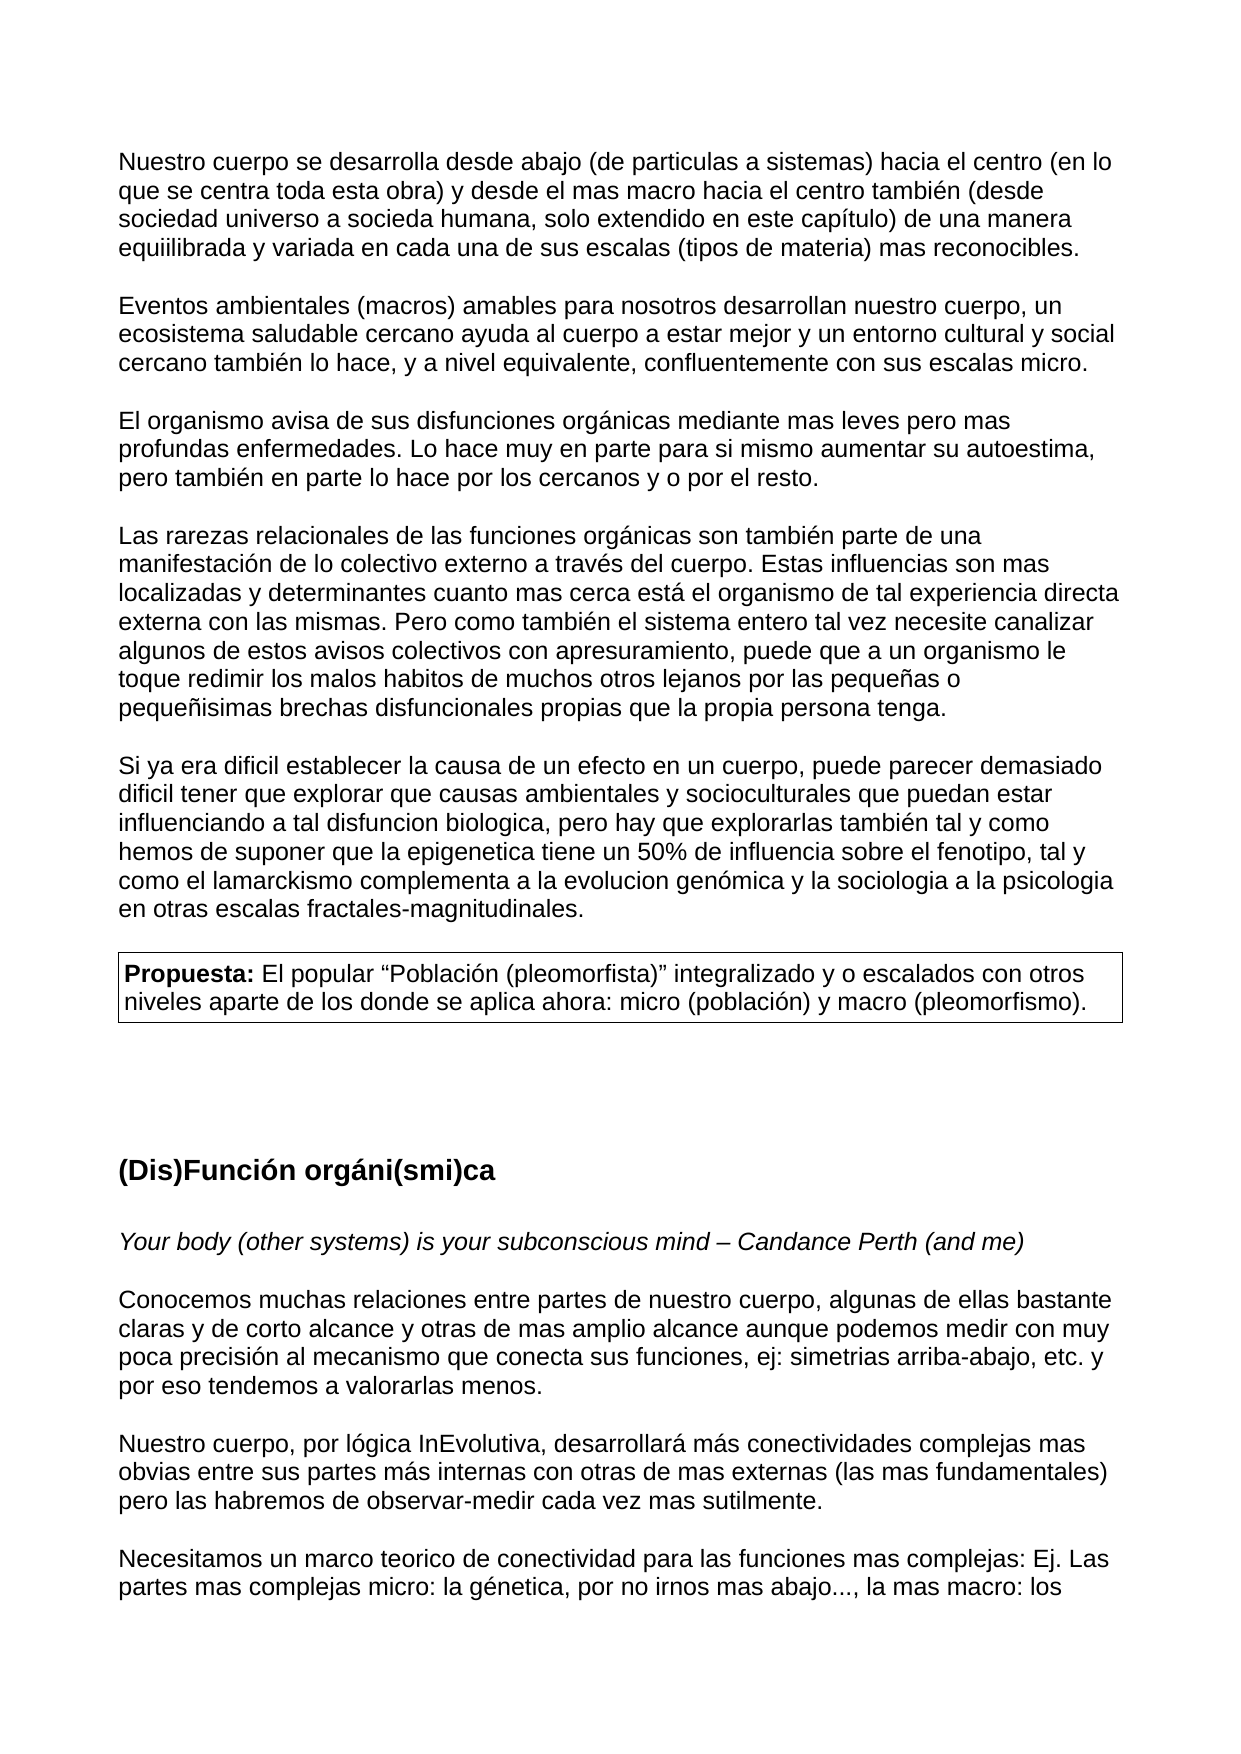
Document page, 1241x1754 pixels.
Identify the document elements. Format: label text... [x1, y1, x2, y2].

table_header Propuesta: El popular “Población (pleomorfista)” integralizado y o escalados con otros niveles aparte de los donde se aplica ahora: micro (población) y macro (pleomorfismo). [119, 953, 1122, 1022]
text Your body (other systems) is your subconscious mind – Candance Perth (and me) [118, 1227, 1122, 1256]
text Eventos ambientales (macros) amables para nosotros desarrollan nuestro cuerpo, un ecosistema saludable cercano ayuda al cuerpo a estar mejor y un entorno cultural y social cercano también lo hace, y a nivel equivalente, confluentemente con sus escalas micro. [118, 291, 1122, 377]
text Las rarezas relacionales de las funciones orgánicas son también parte de una manifestación de lo colectivo externo a través del cuerpo. Estas influencias son mas localizadas y determinantes cuanto mas cerca está el organismo de tal experiencia directa externa con las mismas. Pero como también el sistema entero tal vez necesite canalizar algunos de estos avisos colectivos con apresuramiento, puede que a un organismo le toque redimir los malos habitos de muchos otros lejanos por las pequeñas o pequeñisimas brechas disfuncionales propias que la propia persona tenga. [118, 521, 1122, 722]
text Necesitamos un marco teorico de conectividad para las funciones mas complejas: Ej. Las partes mas complejas micro: la génetica, por no irnos mas abajo..., la mas macro: los [118, 1543, 1122, 1601]
text El organismo avisa de sus disfunciones orgánicas mediante mas leves pero mas profundas enfermedades. Lo hace muy en parte para si mismo aumentar su autoestima, pero también en parte lo hace por los cercanos y o por el resto. [118, 406, 1122, 492]
text Nuestro cuerpo se desarrolla desde abajo (de particulas a sistemas) hacia el centro (en lo que se centra toda esta obra) y desde el mas macro hacia el centro también (desde sociedad universo a socieda humana, solo extendido en este capítulo) de una manera equiilibrada y variada en cada una de sus escalas (tipos de materia) mas reconocibles. [118, 147, 1122, 262]
text Si ya era dificil establecer la causa de un efecto en un cuerpo, puede parecer demasiado dificil tener que explorar que causas ambientales y socioculturales que puedan estar influenciando a tal disfuncion biologica, pero hay que explorarlas también tal y como hemos de suponer que la epigenetica tiene un 50% de influencia sobre el fenotipo, tal y como el lamarckismo complementa a la evolucion genómica y la sociologia a la psicologia en otras escalas fractales-magnitudinales. [118, 751, 1122, 923]
text Conocemos muchas relaciones entre partes de nuestro cuerpo, algunas de ellas bastante claras y de corto alcance y otras de mas amplio alcance aunque podemos medir con muy poca precisión al mecanismo que conecta sus funciones, ej: simetrias arriba-abajo, etc. y por eso tendemos a valorarlas menos. [118, 1285, 1122, 1400]
subtitle (Dis)Función orgáni(smi)ca [118, 1152, 1122, 1186]
text Nuestro cuerpo, por lógica InEvolutiva, desarrollará más conectividades complejas mas obvias entre sus partes más internas con otras de mas externas (las mas fundamentales) pero las habremos de observar-medir cada vez mas sutilmente. [118, 1428, 1122, 1515]
